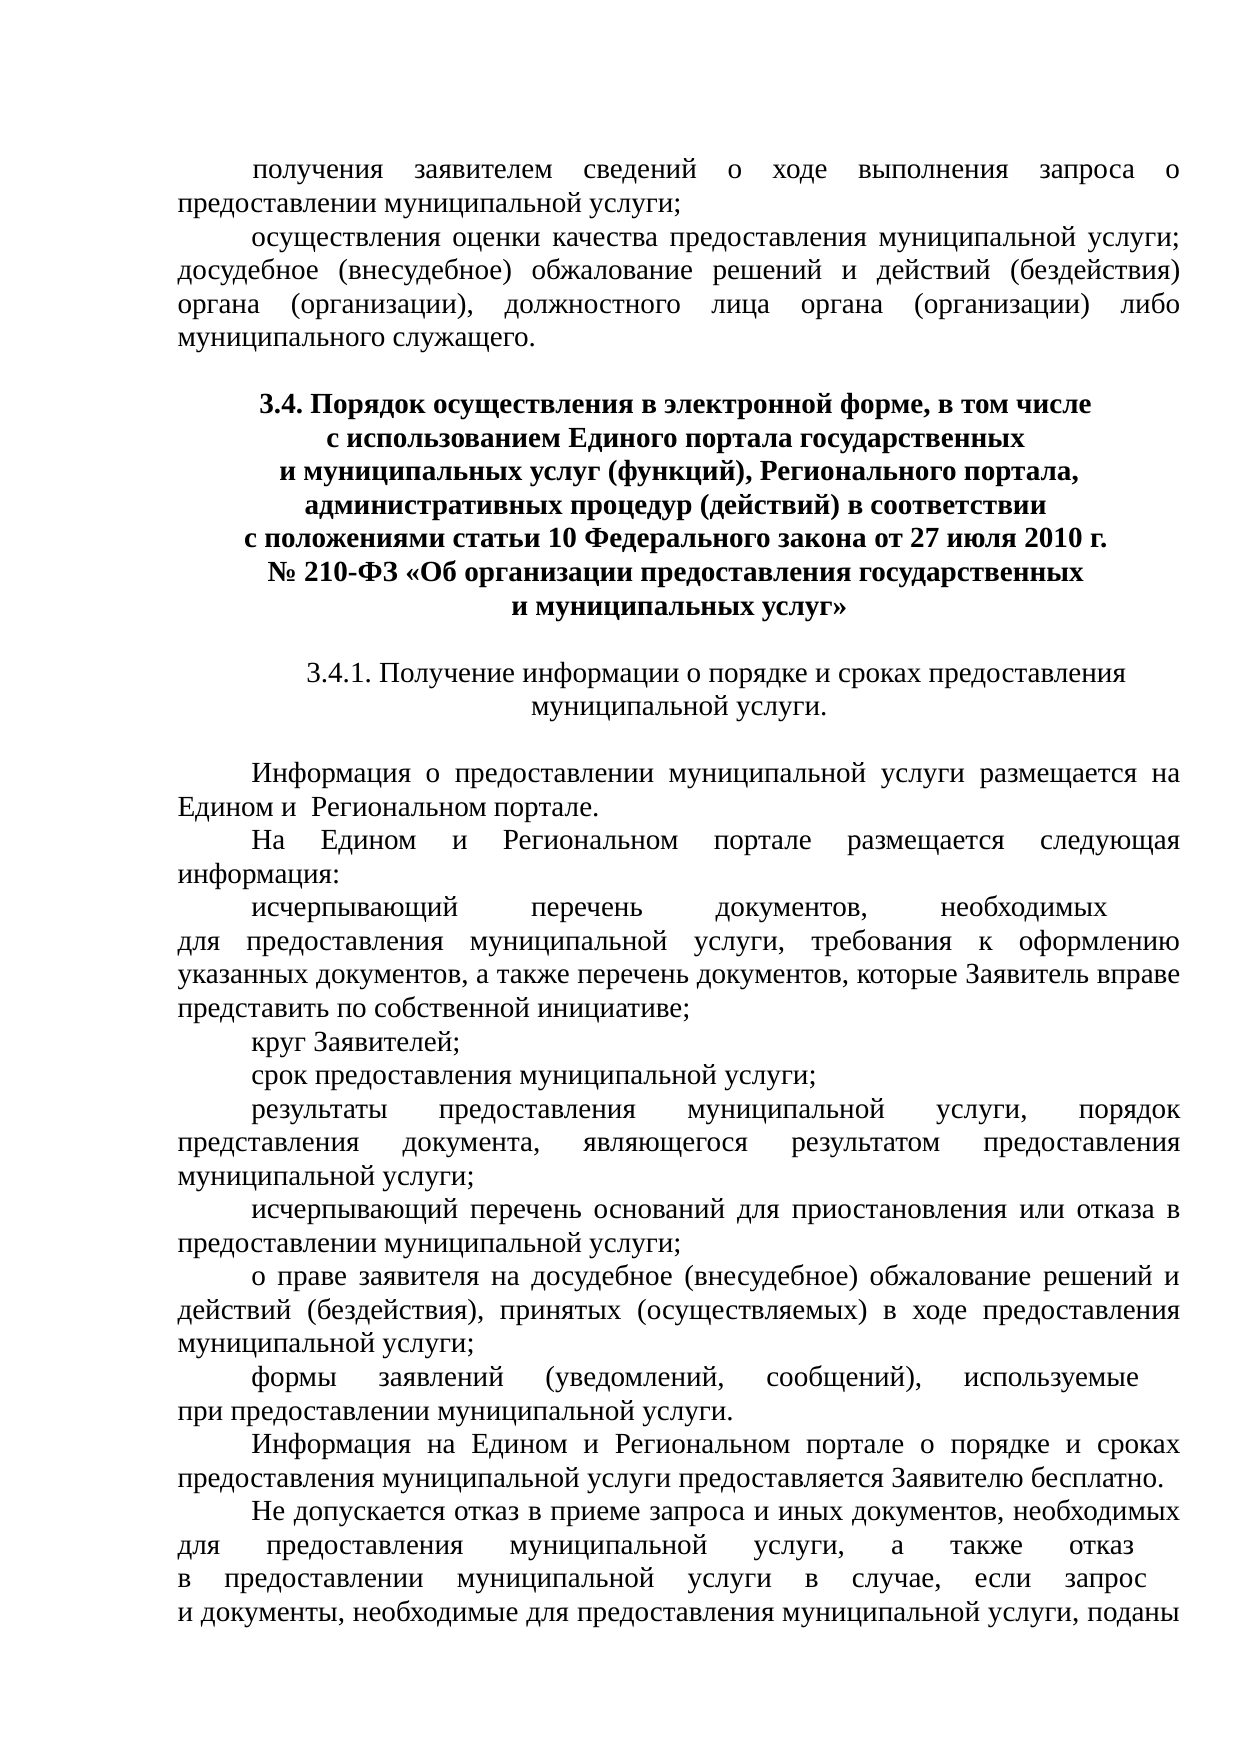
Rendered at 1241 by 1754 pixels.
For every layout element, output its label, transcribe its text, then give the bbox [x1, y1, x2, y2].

text срок предоставления муниципальной услуги; [177, 1057, 1181, 1091]
text круг Заявителей; [177, 1024, 1181, 1057]
text исчерпывающий перечень оснований для приостановления или отказа в предоставлении муниципальной услуги; [177, 1191, 1181, 1258]
text исчерпывающий перечень документов, необходимых для предоставления муниципальной услуги, требования к оформлению указанных документов, а также перечень документов, которые Заявитель вправе представить по собственной инициативе; [177, 889, 1181, 1024]
text осуществления оценки качества предоставления муниципальной услуги; досудебное (внесудебное) обжалование решений и действий (бездействия) органа (организации), должностного лица органа (организации) либо муниципального служащего. [177, 219, 1181, 353]
text Информация на Едином и Региональном портале о порядке и сроках предоставления муниципальной услуги предоставляется Заявителю бесплатно. [177, 1426, 1181, 1493]
text Информация о предоставлении муниципальной услуги размещается на Едином и Региональном портале. [177, 755, 1181, 822]
text Не допускается отказ в приеме запроса и иных документов, необходимых для предоставления муниципальной услуги, а также отказ в предоставлении муниципальной услуги в случае, если запрос и документы, необходимые для предоставления муниципальной услуги, поданы [177, 1493, 1181, 1627]
text получения заявителем сведений о ходе выполнения запроса о предоставлении муниципальной услуги; [177, 152, 1181, 219]
text о праве заявителя на досудебное (внесудебное) обжалование решений и действий (бездействия), принятых (осуществляемых) в ходе предоставления муниципальной услуги; [177, 1258, 1181, 1359]
text 3.4. Порядок осуществления в электронной форме, в том числе с использованием Единого портала государственных и муниципальных услуг (функций), Регионального портала, административных процедур (действий) в соответствии с положениями статьи 10 Федерального закона от 27 июля 2010 г. № 210-ФЗ «Об организации предоставления государственных и муниципальных услуг» [177, 386, 1181, 621]
text На Едином и Региональном портале размещается следующая информация: [177, 822, 1181, 889]
text результаты предоставления муниципальной услуги, порядок представления документа, являющегося результатом предоставления муниципальной услуги; [177, 1091, 1181, 1191]
text 3.4.1. Получение информации о порядке и сроках предоставления муниципальной услуги. [177, 655, 1181, 722]
text формы заявлений (уведомлений, сообщений), используемые при предоставлении муниципальной услуги. [177, 1359, 1181, 1426]
